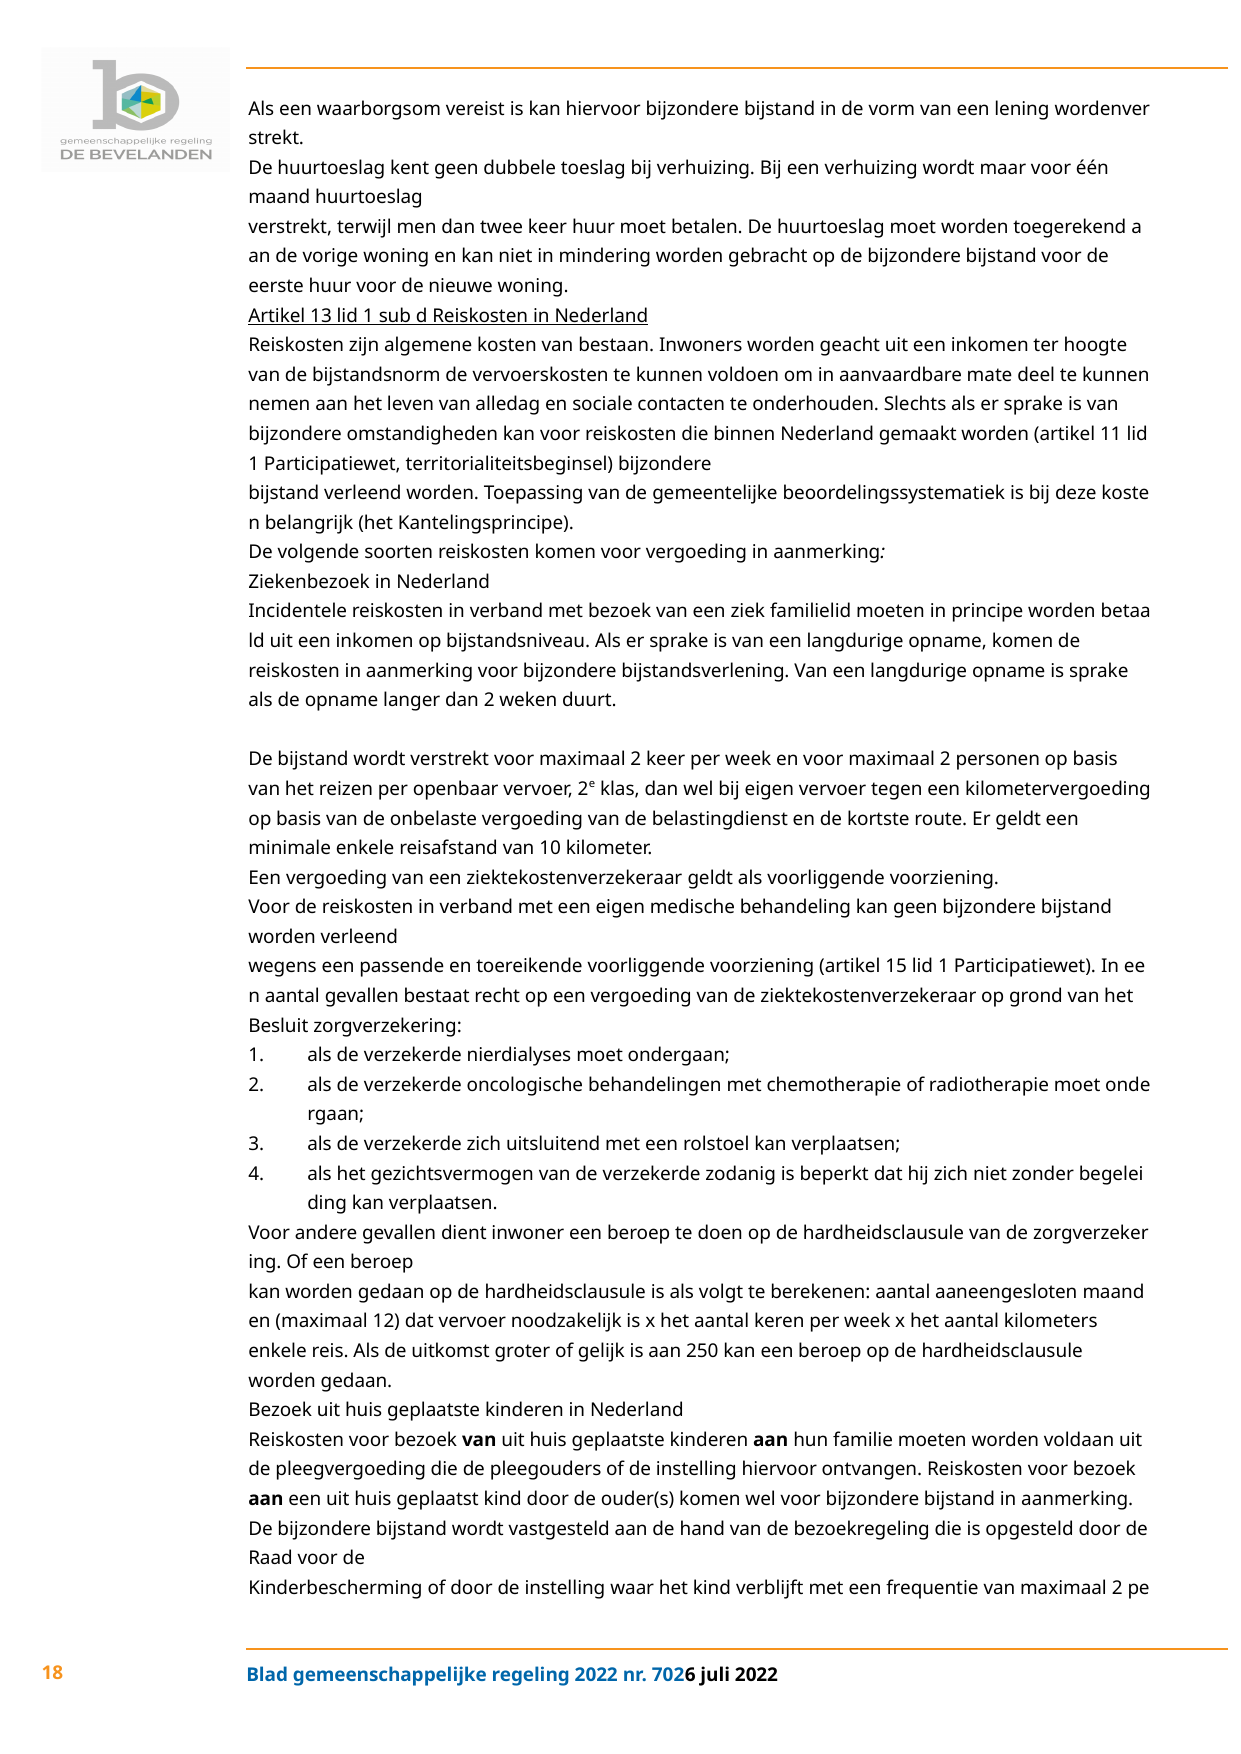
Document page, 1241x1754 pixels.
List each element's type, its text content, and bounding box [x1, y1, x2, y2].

text Als een waarborgsom vereist is kan hiervoor bijzondere bijstand in de vorm van een lening wordenverstrekt. [248, 95, 1152, 150]
picture [41, 47, 231, 172]
text De volgende soorten reiskosten komen voor vergoeding in aanmerking: [248, 538, 1152, 564]
text Een vergoeding van een ziektekostenverzekeraar geldt als voorliggende voorziening. [248, 864, 1152, 890]
text Reiskosten voor bezoek van uit huis geplaatste kinderen aan hun familie moeten worden voldaan uit de pleegvergoeding die de pleegouders of de instelling hiervoor ontvangen. Reiskosten voor bezoek aan een uit huis geplaatst kind door de ouder(s) komen wel voor bijzondere bijstand in aanmerking. [248, 1426, 1152, 1511]
text De bijstand wordt verstrekt voor maximaal 2 keer per week en voor maximaal 2 personen op basis van het reizen per openbaar vervoer, 2e klas, dan wel bij eigen vervoer tegen een kilometervergoeding op basis van de onbelaste vergoeding van de belastingdienst en de kortste route. Er geldt een minimale enkele reisafstand van 10 kilometer. [248, 746, 1152, 860]
text Incidentele reiskosten in verband met bezoek van een ziek familielid moeten in principe worden betaald uit een inkomen op bijstandsniveau. Als er sprake is van een langdurige opname, komen de reiskosten in aanmerking voor bijzondere bijstandsverlening. Van een langdurige opname is sprake als de opname langer dan 2 weken duurt. [248, 598, 1152, 712]
list als het gezichtsvermogen van de verzekerde zodanig is beperkt dat hij zich niet zonder begeleiding kan verplaatsen. [248, 1160, 1152, 1215]
list als de verzekerde oncologische behandelingen met chemotherapie of radiotherapie moet ondergaan; [248, 1071, 1152, 1126]
text Voor andere gevallen dient inwoner een beroep te doen op de hardheidsclausule van de zorgverzekering. Of een beroep kan worden gedaan op de hardheidsclausule is als volgt te berekenen: aantal aaneengesloten maanden (maximaal 12) dat vervoer noodzakelijk is x het aantal keren per week x het aantal kilometers enkele reis. Als de uitkomst groter of gelijk is aan 250 kan een beroep op de hardheidsclausule worden gedaan. [248, 1219, 1152, 1393]
text Voor de reiskosten in verband met een eigen medische behandeling kan geen bijzondere bijstand worden verleend wegens een passende en toereikende voorliggende voorziening (artikel 15 lid 1 Participatiewet). In een aantal gevallen bestaat recht op een vergoeding van de ziektekostenverzekeraar op grond van het Besluit zorgverzekering: [248, 893, 1152, 1038]
text De huurtoeslag kent geen dubbele toeslag bij verhuizing. Bij een verhuizing wordt maar voor één maand huurtoeslag verstrekt, terwijl men dan twee keer huur moet betalen. De huurtoeslag moet worden toegerekend aan de vorige woning en kan niet in mindering worden gebracht op de bijzondere bijstand voor de eerste huur voor de nieuwe woning. [248, 154, 1152, 298]
text De bijzondere bijstand wordt vastgesteld aan de hand van de bezoekregeling die is opgesteld door de Raad voor de Kinderbescherming of door de instelling waar het kind verblijft met een frequentie van maximaal 2 pe [248, 1515, 1152, 1600]
text Reiskosten zijn algemene kosten van bestaan. Inwoners worden geacht uit een inkomen ter hoogte van de bijstandsnorm de vervoerskosten te kunnen voldoen om in aanvaardbare mate deel te kunnen nemen aan het leven van alledag en sociale contacten te onderhouden. Slechts als er sprake is van bijzondere omstandigheden kan voor reiskosten die binnen Nederland gemaakt worden (artikel 11 lid 1 Participatiewet, territorialiteitsbeginsel) bijzondere bijstand verleend worden. Toepassing van de gemeentelijke beoordelingssystematiek is bij deze kosten belangrijk (het Kantelingsprincipe). [248, 331, 1152, 535]
list als de verzekerde zich uitsluitend met een rolstoel kan verplaatsen; [248, 1130, 1152, 1156]
text Artikel 13 lid 1 sub d Reiskosten in Nederland [248, 302, 1152, 328]
text Bezoek uit huis geplaatste kinderen in Nederland [248, 1396, 1152, 1422]
text Ziekenbezoek in Nederland [248, 568, 1152, 594]
list als de verzekerde nierdialyses moet ondergaan; [248, 1041, 1152, 1067]
